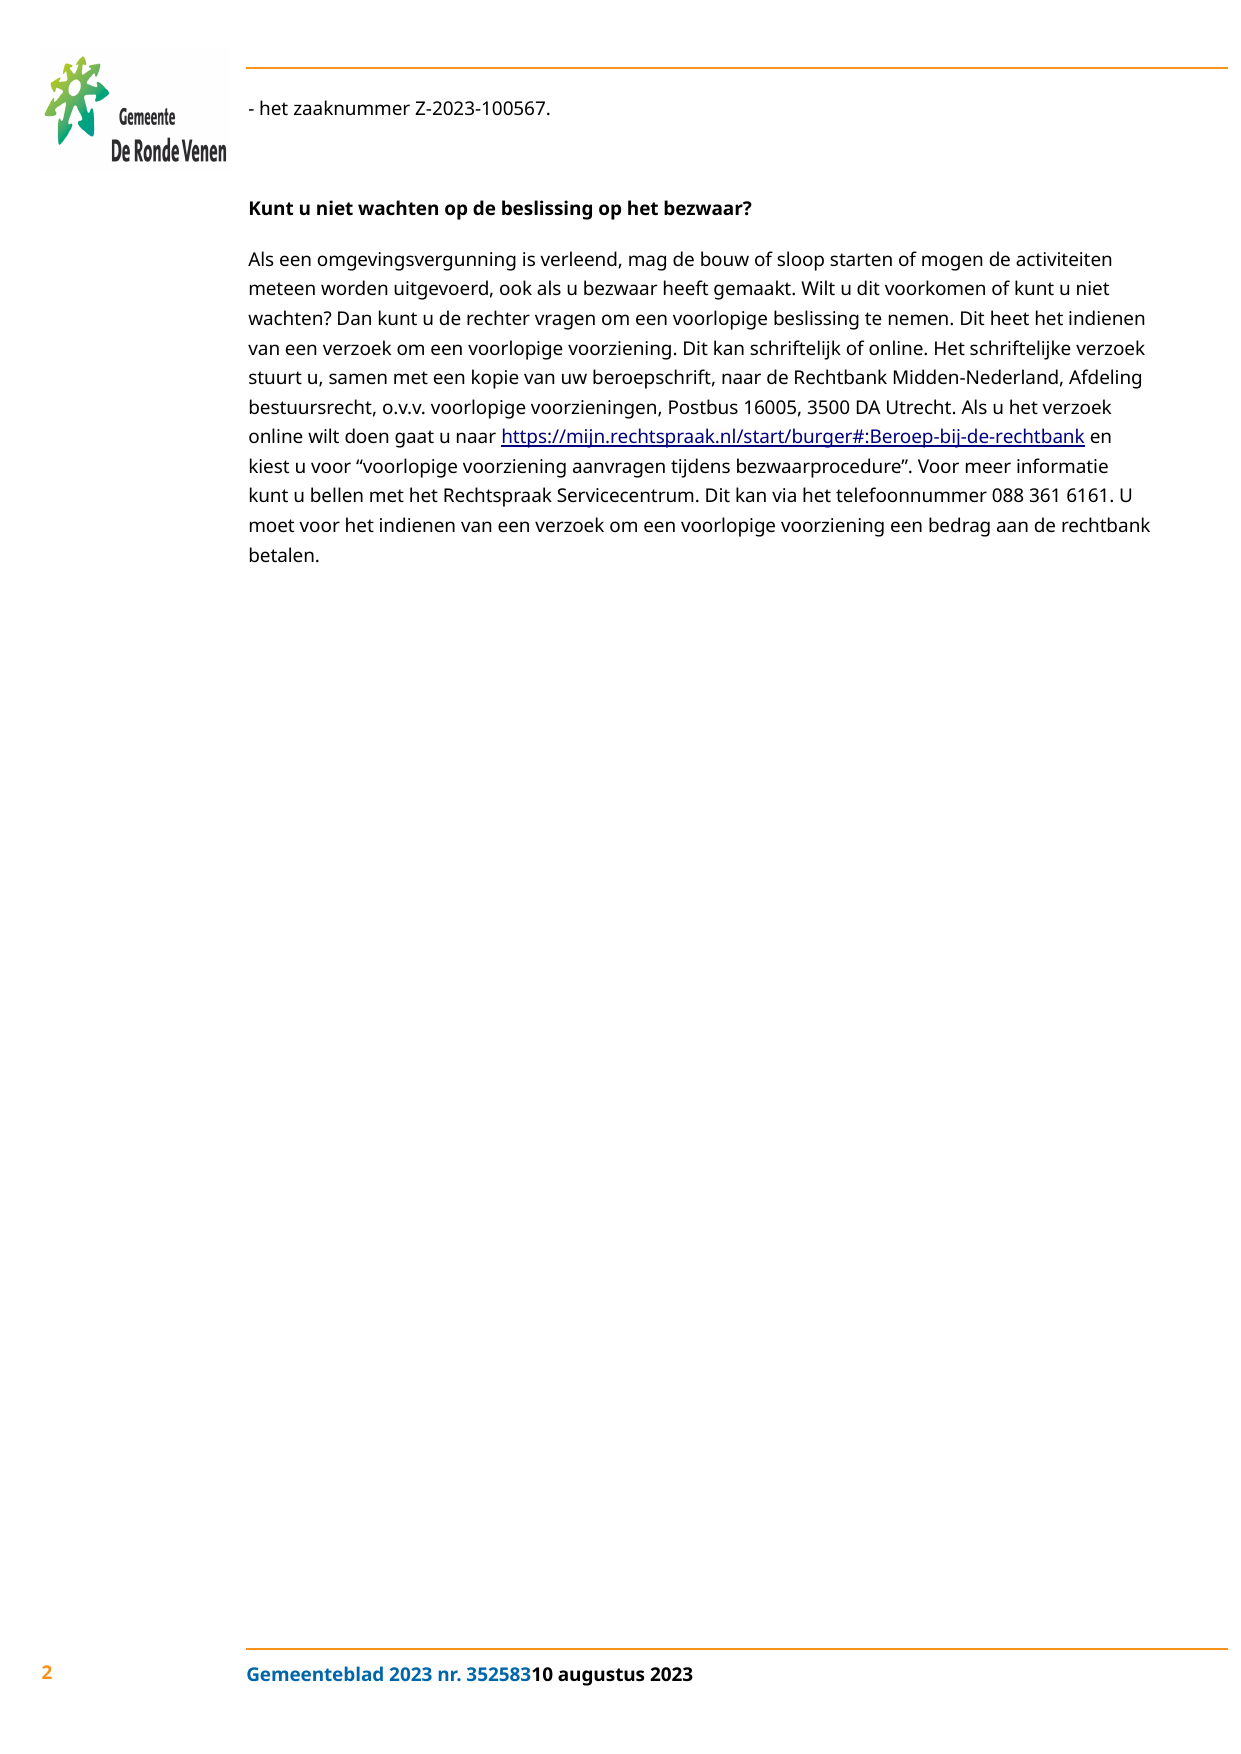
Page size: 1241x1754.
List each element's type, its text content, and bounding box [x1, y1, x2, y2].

text - het zaaknummer Z-2023-100567. [248, 95, 1152, 121]
text Kunt u niet wachten op de beslissing op het bezwaar? [248, 196, 1152, 221]
picture [41, 47, 231, 172]
text Als een omgevingsvergunning is verleend, mag de bouw of sloop starten of mogen de activiteiten meteen worden uitgevoerd, ook als u bezwaar heeft gemaakt. Wilt u dit voorkomen of kunt u niet wachten? Dan kunt u de rechter vragen om een voorlopige beslissing te nemen. Dit heet het indienen van een verzoek om een voorlopige voorziening. Dit kan schriftelijk of online. Het schriftelijke verzoek stuurt u, samen met een kopie van uw beroepschrift, naar de Rechtbank Midden-Nederland, Afdeling bestuursrecht, o.v.v. voorlopige voorzieningen, Postbus 16005, 3500 DA Utrecht. Als u het verzoek online wilt doen gaat u naar https://mijn.rechtspraak.nl/start/burger#:Beroep-bij-de-rechtbank en kiest u voor “voorlopige voorziening aanvragen tijdens bezwaarprocedure”. Voor meer informatie kunt u bellen met het Rechtspraak Servicecentrum. Dit kan via het telefoonnummer 088 361 6161. U moet voor het indienen van een verzoek om een voorlopige voorziening een bedrag aan de rechtbank betalen. [248, 246, 1152, 568]
